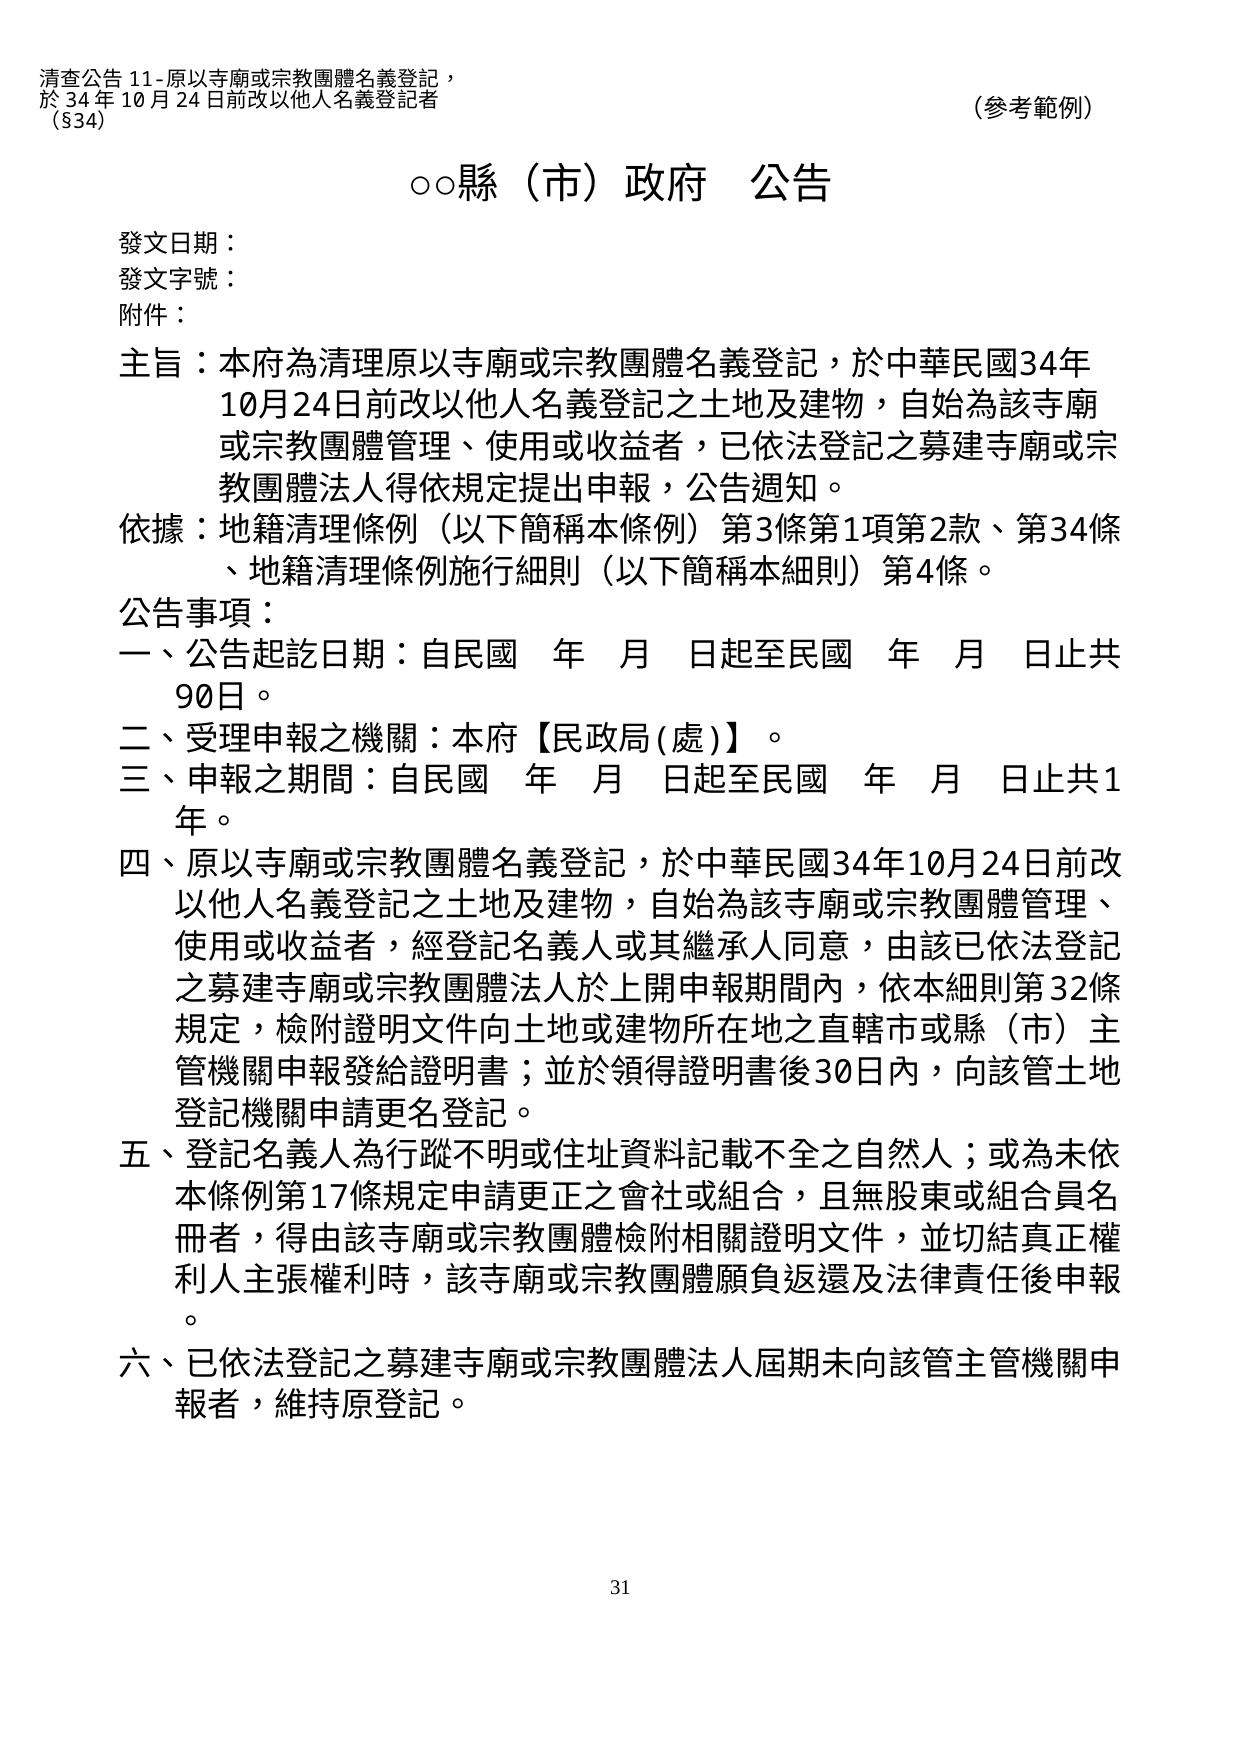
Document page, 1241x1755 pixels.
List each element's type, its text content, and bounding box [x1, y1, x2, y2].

text 附件： [118, 296, 651, 332]
text 公告事項： [118, 592, 1122, 633]
text 發文日期： [118, 223, 1122, 259]
text 發文日期： [943, 81, 1131, 138]
text 六、已依法登記之募建寺廟或宗教團體法人屆期未向該管主管機關申報者，維持原登記。 [118, 1342, 1122, 1425]
text 發文日期： [24, 63, 456, 156]
text 三、申報之期間：自民國 年 月 日起至民國 年 月 日止共1年。 [118, 758, 1122, 842]
text ○○縣（市）政府 公告 [118, 150, 1122, 211]
text （參考範例） [958, 89, 1116, 125]
text 發文字號： [118, 259, 1122, 296]
text 五、登記名義人為行蹤不明或住址資料記載不全之自然人；或為未依本條例第17條規定申請更正之會社或組合，且無股東或組合員名冊者，得由該寺廟或宗教團體檢附相關證明文件，並切結真正權利人主張權利時，該寺廟或宗教團體願負返還及法律責任後申報。 [118, 1133, 1122, 1342]
text 一、公告起訖日期：自民國 年 月 日起至民國 年 月 日止共 90日。 [118, 633, 1122, 717]
text 清查公告11-原以寺廟或宗教團體名義登記，於34年10月24日前改以他人名義登記者（§34） [39, 70, 441, 133]
text 依據：地籍清理條例（以下簡稱本條例）第3條第1項第2款、第34條、地籍清理條例施行細則（以下簡稱本細則）第4條。 [118, 508, 1122, 592]
text 主旨：本府為清理原以寺廟或宗教團體名義登記，於中華民國34年10月24日前改以他人名義登記之土地及建物，自始為該寺廟或宗教團體管理、使用或收益者，已依法登記之募建寺廟或宗教團體法人得依規定提出申報，公告週知。 [118, 342, 1122, 508]
text 四、原以寺廟或宗教團體名義登記，於中華民國34年10月24日前改以他人名義登記之土地及建物，自始為該寺廟或宗教團體管理、使用或收益者，經登記名義人或其繼承人同意，由該已依法登記之募建寺廟或宗教團體法人於上開申報期間內，依本細則第32條規定，檢附證明文件向土地或建物所在地之直轄市或縣（市）主管機關申報發給證明書；並於領得證明書後30日內，向該管土地登記機關申請更名登記。 [118, 842, 1122, 1133]
text 二、受理申報之機關：本府【民政局(處)】。 [118, 717, 1122, 758]
